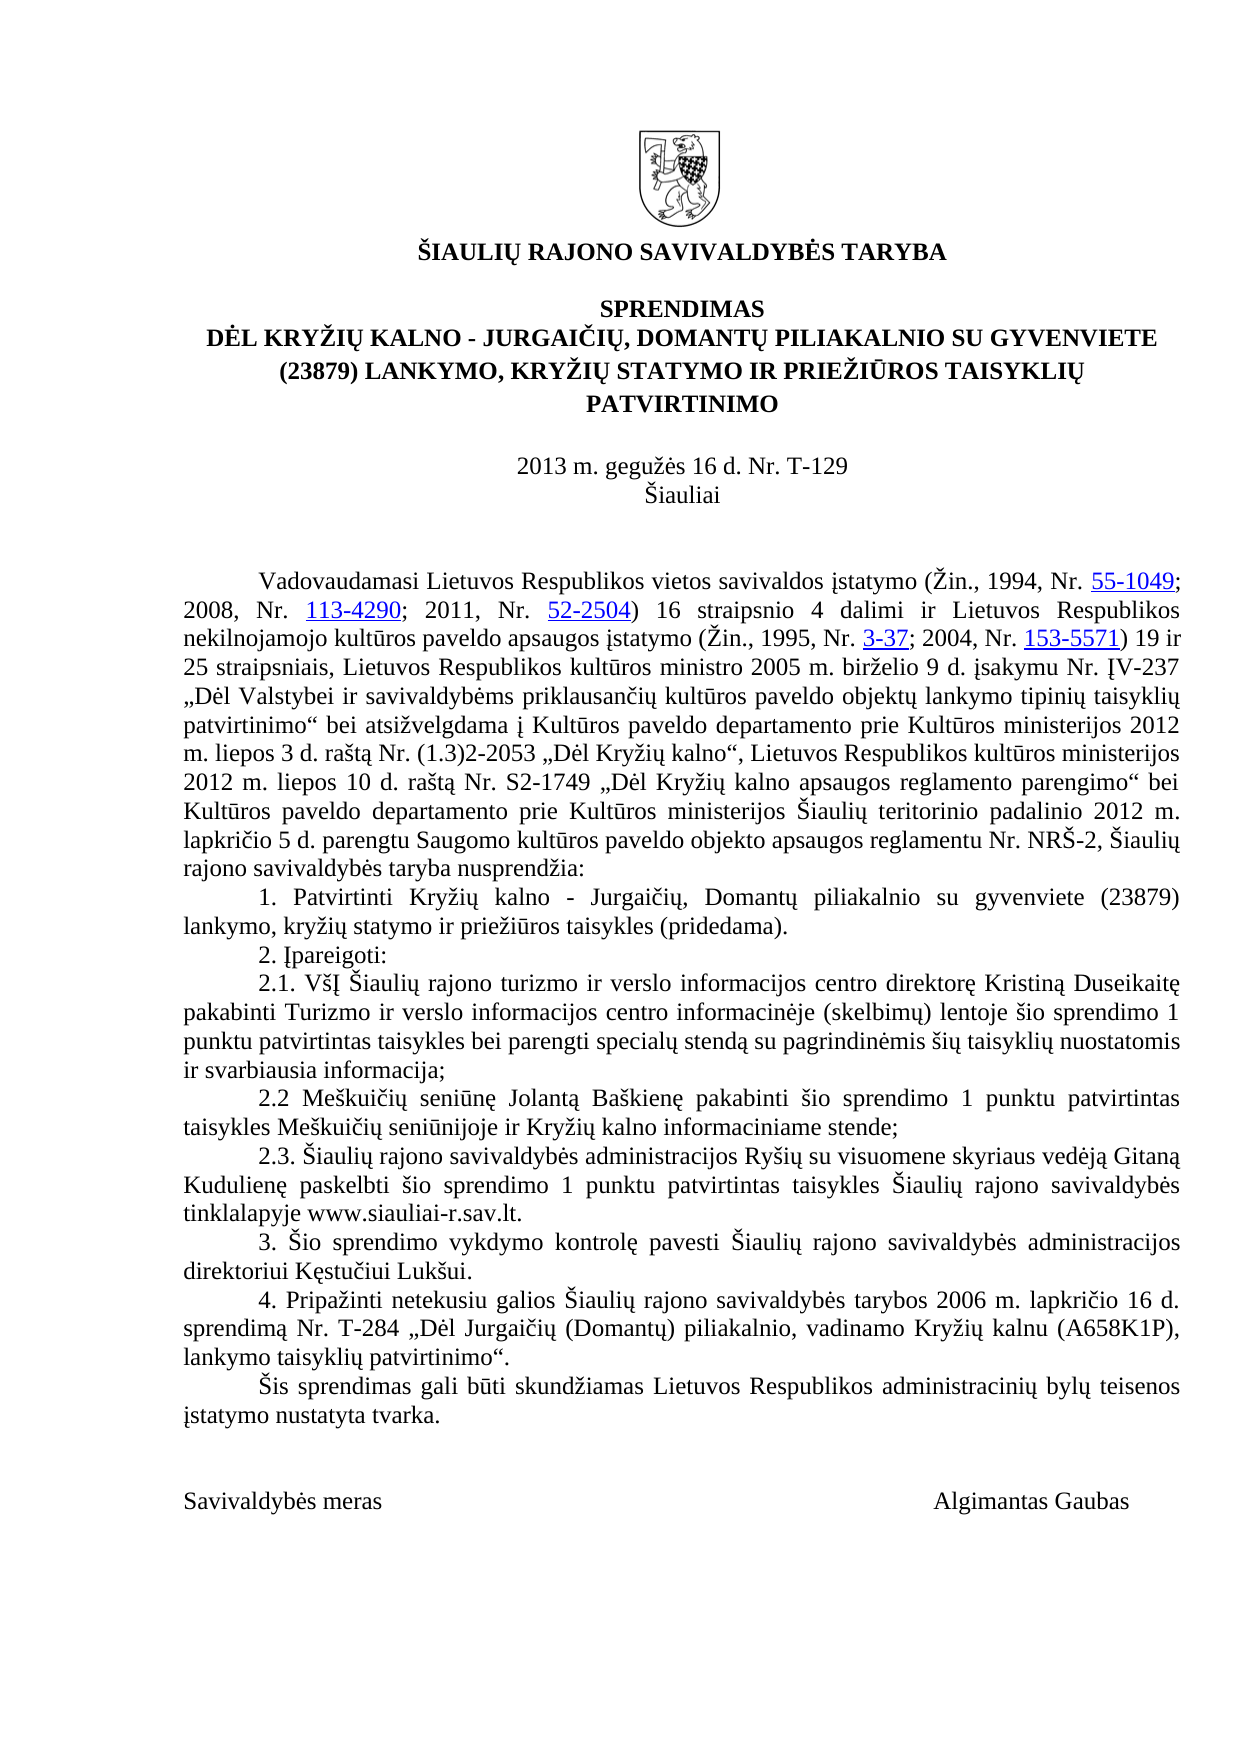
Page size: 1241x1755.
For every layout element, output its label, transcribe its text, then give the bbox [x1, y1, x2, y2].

text 2013 m. gegužės 16 d. Nr. T-129 [183, 451, 1181, 480]
text 2.2 Meškuičių seniūnę Jolantą Baškienę pakabinti šio sprendimo 1 punktu patvirtintas taisykles Meškuičių seniūnijoje ir Kryžių kalno informaciniame stende; [183, 1083, 1181, 1141]
text 3. Šio sprendimo vykdymo kontrolę pavesti Šiaulių rajono savivaldybės administracijos direktoriui Kęstučiui Lukšui. [183, 1227, 1181, 1285]
text 2.1. VšĮ Šiaulių rajono turizmo ir verslo informacijos centro direktorę Kristiną Duseikaitę pakabinti Turizmo ir verslo informacijos centro informacinėje (skelbimų) lentoje šio sprendimo 1 punktu patvirtintas taisykles bei parengti specialų stendą su pagrindinėmis šių taisyklių nuostatomis ir svarbiausia informacija; [183, 968, 1181, 1083]
subtitle ŠIAULIŲ RAJONO SAVIVALDYBĖS TARYBA [183, 237, 1181, 266]
text 4. Pripažinti netekusiu galios Šiaulių rajono savivaldybės tarybos 2006 m. lapkričio 16 d. sprendimą Nr. T-284 „Dėl Jurgaičių (Domantų) piliakalnio, vadinamo Kryžių kalnu (A658K1P), lankymo taisyklių patvirtinimo“. [183, 1285, 1181, 1371]
subtitle Vadovaudamasi Lietuvos Respublikos vietos savivaldos įstatymo (Žin., 1994, Nr. 55-1049; 2008, Nr. 113-4290; 2011, Nr. 52-2504) 16 straipsnio 4 dalimi ir Lietuvos Respublikos nekilnojamojo kultūros paveldo apsaugos įstatymo (Žin., 1995, Nr. 3-37; 2004, Nr. 153-5571) 19 ir 25 straipsniais, Lietuvos Respublikos kultūros ministro 2005 m. birželio 9 d. įsakymu Nr. ĮV-237 „Dėl Valstybei ir savivaldybėms priklausančių kultūros paveldo objektų lankymo tipinių taisyklių patvirtinimo“ bei atsižvelgdama į Kultūros paveldo departamento prie Kultūros ministerijos 2012 m. liepos 3 d. raštą Nr. (1.3)2-2053 „Dėl Kryžių kalno“, Lietuvos Respublikos kultūros ministerijos 2012 m. liepos 10 d. raštą Nr. S2-1749 „Dėl Kryžių kalno apsaugos reglamento parengimo“ bei Kultūros paveldo departamento prie Kultūros ministerijos Šiaulių teritorinio padalinio 2012 m. lapkričio 5 d. parengtu Saugomo kultūros paveldo objekto apsaugos reglamentu Nr. NRŠ-2, Šiaulių rajono savivaldybės taryba nusprendžia: [183, 566, 1181, 882]
text 2. Įpareigoti: [183, 940, 1181, 968]
text SPRENDIMAS [183, 294, 1181, 323]
subtitle Savivaldybės meras Algimantas Gaubas [183, 1486, 1181, 1515]
text DĖL KRYŽIŲ KALNO - Jurgaičių, Domantų piliakalnio su gyvenviete (23879) LANKYMO, kryžių statymo IR priežiūros TAISYKLIŲ PATVIRTINIMO [183, 323, 1181, 418]
text 2.3. Šiaulių rajono savivaldybės administracijos Ryšių su visuomene skyriaus vedėją Gitaną Kudulienę paskelbti šio sprendimo 1 punktu patvirtintas taisykles Šiaulių rajono savivaldybės tinklalapyje www.siauliai-r.sav.lt. [183, 1141, 1181, 1227]
subtitle Šiauliai [183, 480, 1181, 508]
text 1. Patvirtinti Kryžių kalno - Jurgaičių, Domantų piliakalnio su gyvenviete (23879) lankymo, kryžių statymo ir priežiūros taisykles (pridedama). [183, 882, 1181, 940]
text Šis sprendimas gali būti skundžiamas Lietuvos Respublikos administracinių bylų teisenos įstatymo nustatyta tvarka. [183, 1371, 1181, 1428]
